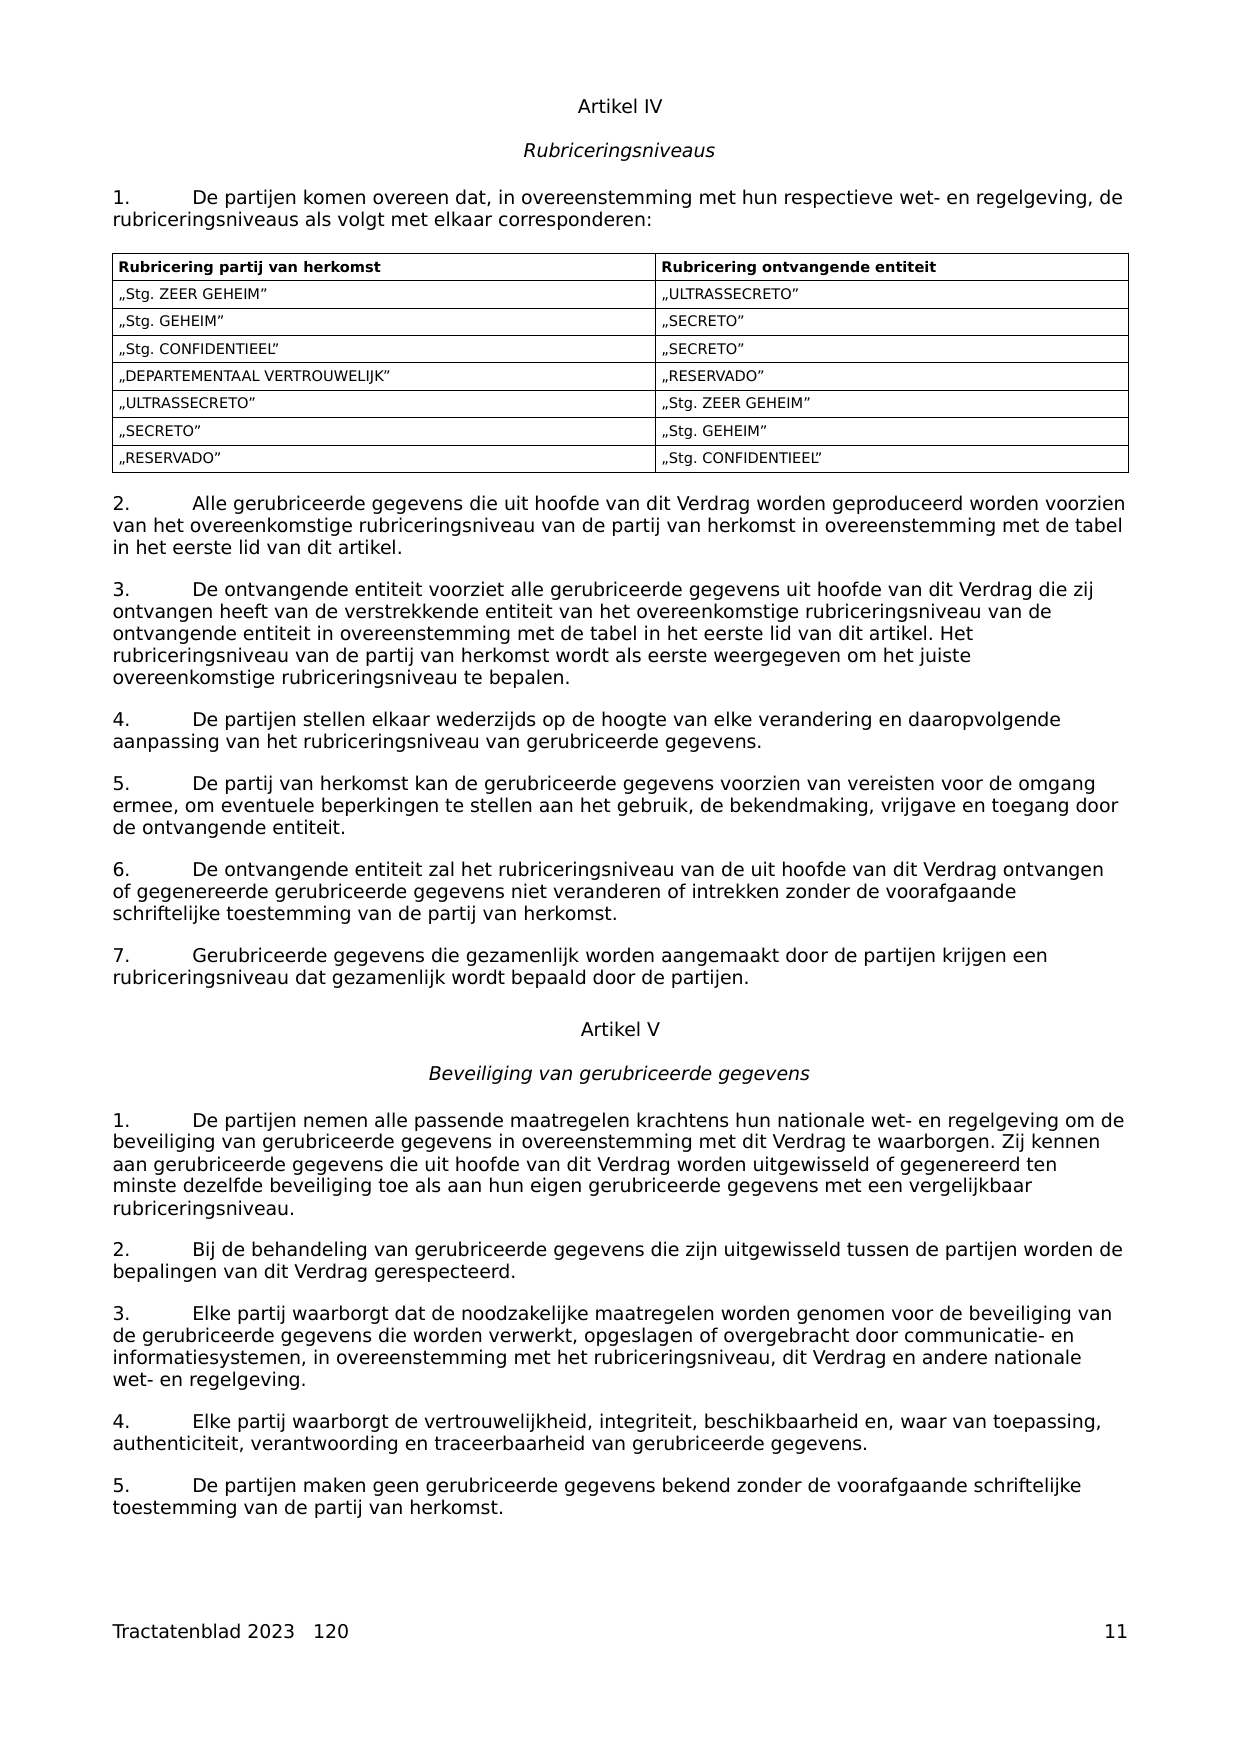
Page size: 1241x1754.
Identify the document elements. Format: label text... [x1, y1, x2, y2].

text 2. Alle gerubriceerde gegevens die uit hoofde van dit Verdrag worden geproduceerd worden voorzien van het overeenkomstige rubriceringsniveau van de partij van herkomst in overeenstemming met de tabel in het eerste lid van dit artikel. [112, 493, 1128, 559]
table_header Rubricering partij van herkomst [113, 254, 655, 280]
text 4. De partijen stellen elkaar wederzijds op de hoogte van elke verandering en daaropvolgende aanpassing van het rubriceringsniveau van gerubriceerde gegevens. [112, 709, 1128, 753]
text 5. De partij van herkomst kan de gerubriceerde gegevens voorzien van vereisten voor de omgang ermee, om eventuele beperkingen te stellen aan het gebruik, de bekendmaking, vrijgave en toegang door de ontvangende entiteit. [112, 773, 1128, 839]
table_cell „Stg. CONFIDENTIEEL” [656, 446, 1128, 472]
table_cell „ULTRASSECRETO” [656, 281, 1128, 307]
text 1. De partijen nemen alle passende maatregelen krachtens hun nationale wet- en regelgeving om de beveiliging van gerubriceerde gegevens in overeenstemming met dit Verdrag te waarborgen. Zij kennen aan gerubriceerde gegevens die uit hoofde van dit Verdrag worden uitgewisseld of gegenereerd ten minste dezelfde beveiliging toe als aan hun eigen gerubriceerde gegevens met een vergelijkbaar rubriceringsniveau. [112, 1109, 1128, 1219]
table_cell „Stg. GEHEIM” [656, 418, 1128, 444]
subtitle Artikel V Beveiliging van gerubriceerde gegevens [112, 1018, 1128, 1084]
table_cell „Stg. CONFIDENTIEEL” [113, 336, 655, 362]
text 3. De ontvangende entiteit voorziet alle gerubriceerde gegevens uit hoofde van dit Verdrag die zij ontvangen heeft van de verstrekkende entiteit van het overeenkomstige rubriceringsniveau van de ontvangende entiteit in overeenstemming met de tabel in het eerste lid van dit artikel. Het rubriceringsniveau van de partij van herkomst wordt als eerste weergegeven om het juiste overeenkomstige rubriceringsniveau te bepalen. [112, 579, 1128, 689]
table_cell „DEPARTEMENTAAL VERTROUWELIJK” [113, 363, 655, 390]
table_cell „Stg. ZEER GEHEIM” [113, 281, 655, 307]
table_cell „RESERVADO” [656, 363, 1128, 390]
table_cell „RESERVADO” [113, 446, 655, 472]
table_cell „SECRETO” [113, 418, 655, 444]
subtitle Artikel IV Rubriceringsniveaus [112, 96, 1128, 162]
text 5. De partijen maken geen gerubriceerde gegevens bekend zonder de voorafgaande schriftelijke toestemming van de partij van herkomst. [112, 1475, 1128, 1519]
table_cell „Stg. ZEER GEHEIM” [656, 391, 1128, 417]
table_cell „ULTRASSECRETO” [113, 391, 655, 417]
table_cell „Stg. GEHEIM” [113, 309, 655, 335]
text 7. Gerubriceerde gegevens die gezamenlijk worden aangemaakt door de partijen krijgen een rubriceringsniveau dat gezamenlijk wordt bepaald door de partijen. [112, 944, 1128, 988]
text 3. Elke partij waarborgt dat de noodzakelijke maatregelen worden genomen voor de beveiliging van de gerubriceerde gegevens die worden verwerkt, opgeslagen of overgebracht door communicatie- en informatiesystemen, in overeenstemming met het rubriceringsniveau, dit Verdrag en andere nationale wet- en regelgeving. [112, 1303, 1128, 1391]
text 4. Elke partij waarborgt de vertrouwelijkheid, integriteit, beschikbaarheid en, waar van toepassing, authenticiteit, verantwoording en traceerbaarheid van gerubriceerde gegevens. [112, 1411, 1128, 1455]
table_cell „SECRETO” [656, 309, 1128, 335]
table_cell „SECRETO” [656, 336, 1128, 362]
text 1. De partijen komen overeen dat, in overeenstemming met hun respectieve wet- en regelgeving, de rubriceringsniveaus als volgt met elkaar corresponderen: [112, 187, 1128, 231]
text 6. De ontvangende entiteit zal het rubriceringsniveau van de uit hoofde van dit Verdrag ontvangen of gegenereerde gerubriceerde gegevens niet veranderen of intrekken zonder de voorafgaande schriftelijke toestemming van de partij van herkomst. [112, 859, 1128, 924]
table_header Rubricering ontvangende entiteit [656, 254, 1128, 280]
text 2. Bij de behandeling van gerubriceerde gegevens die zijn uitgewisseld tussen de partijen worden de bepalingen van dit Verdrag gerespecteerd. [112, 1239, 1128, 1283]
